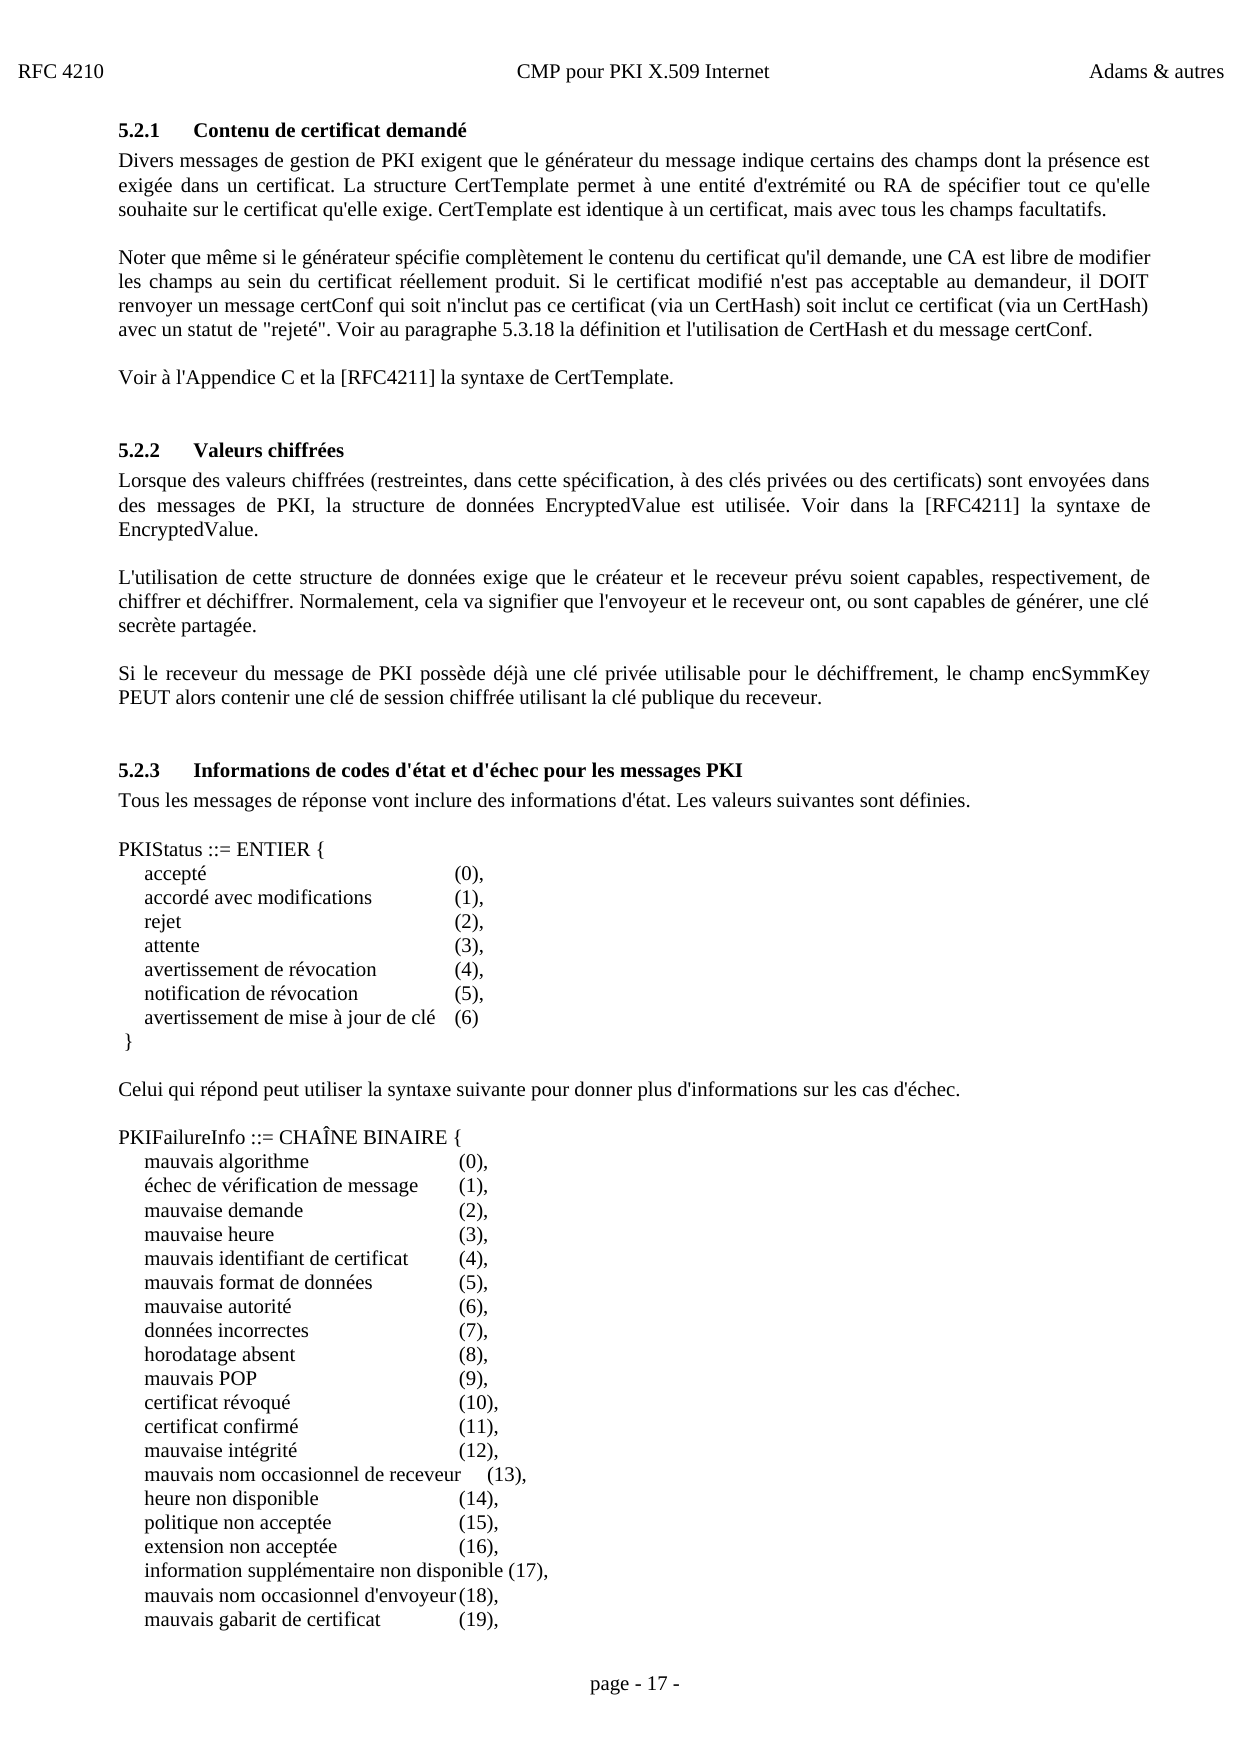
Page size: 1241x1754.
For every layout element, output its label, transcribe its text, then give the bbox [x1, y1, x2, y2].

text attente (3), [118, 933, 1152, 957]
text certificat confirmé (11), [118, 1414, 1152, 1438]
text } [118, 1029, 1152, 1053]
text Lorsque des valeurs chiffrées (restreintes, dans cette spécification, à des clés privées ou des certificats) sont envoyées dans des messages de PKI, la structure de données EncryptedValue est utilisée. Voir dans la [RFC4211] la syntaxe de EncryptedValue. [118, 468, 1152, 541]
text mauvais nom occasionnel d'envoyeur (18), [118, 1582, 1152, 1607]
text mauvais identifiant de certificat (4), [118, 1246, 1152, 1270]
text échec de vérification de message (1), [118, 1173, 1152, 1197]
text mauvaise demande (2), [118, 1197, 1152, 1222]
text horodatage absent (8), [118, 1342, 1152, 1366]
text mauvais POP (9), [118, 1366, 1152, 1390]
text politique non acceptée (15), [118, 1510, 1152, 1534]
text PKIStatus ::= ENTIER { [118, 837, 1152, 861]
text mauvais gabarit de certificat (19), [118, 1607, 1152, 1631]
text notification de révocation (5), [118, 981, 1152, 1005]
text heure non disponible (14), [118, 1486, 1152, 1510]
text avertissement de mise à jour de clé (6) [118, 1005, 1152, 1029]
text mauvaise heure (3), [118, 1222, 1152, 1246]
text Celui qui répond peut utiliser la syntaxe suivante pour donner plus d'informations sur les cas d'échec. [118, 1077, 1152, 1101]
text mauvais nom occasionnel de receveur (13), [118, 1462, 1152, 1486]
text L'utilisation de cette structure de données exige que le créateur et le receveur prévu soient capables, respectivement, de chiffrer et déchiffrer. Normalement, cela va signifier que l'envoyeur et le receveur ont, ou sont capables de générer, une clé secrète partagée. [118, 565, 1152, 637]
text mauvais algorithme (0), [118, 1149, 1152, 1173]
text mauvaise intégrité (12), [118, 1438, 1152, 1462]
text Noter que même si le générateur spécifie complètement le contenu du certificat qu'il demande, une CA est libre de modifier les champs au sein du certificat réellement produit. Si le certificat modifié n'est pas acceptable au demandeur, il DOIT renvoyer un message certConf qui soit n'inclut pas ce certificat (via un CertHash) soit inclut ce certificat (via un CertHash) avec un statut de "rejeté". Voir au paragraphe 5.3.18 la définition et l'utilisation de CertHash et du message certConf. [118, 245, 1152, 341]
subtitle 5.2.2 Valeurs chiffrées [118, 438, 1152, 462]
text avertissement de révocation (4), [118, 957, 1152, 981]
subtitle 5.2.3 Informations de codes d'état et d'échec pour les messages PKI [118, 758, 1152, 782]
subtitle 5.2.1 Contenu de certificat demandé [118, 118, 1152, 142]
text mauvais format de données (5), [118, 1270, 1152, 1294]
text accepté (0), [118, 861, 1152, 885]
text Divers messages de gestion de PKI exigent que le générateur du message indique certains des champs dont la présence est exigée dans un certificat. La structure CertTemplate permet à une entité d'extrémité ou RA de spécifier tout ce qu'elle souhaite sur le certificat qu'elle exige. CertTemplate est identique à un certificat, mais avec tous les champs facultatifs. [118, 148, 1152, 221]
text accordé avec modifications (1), [118, 885, 1152, 909]
text mauvaise autorité (6), [118, 1294, 1152, 1318]
text données incorrectes (7), [118, 1318, 1152, 1342]
text information supplémentaire non disponible (17), [118, 1558, 1152, 1582]
text extension non acceptée (16), [118, 1534, 1152, 1558]
text Si le receveur du message de PKI possède déjà une clé privée utilisable pour le déchiffrement, le champ encSymmKey PEUT alors contenir une clé de session chiffrée utilisant la clé publique du receveur. [118, 661, 1152, 709]
text Tous les messages de réponse vont inclure des informations d'état. Les valeurs suivantes sont définies. [118, 788, 1152, 812]
text Voir à l'Appendice C et la [RFC4211] la syntaxe de CertTemplate. [118, 365, 1152, 389]
text certificat révoqué (10), [118, 1390, 1152, 1414]
text PKIFailureInfo ::= CHAÎNE BINAIRE { [118, 1125, 1152, 1149]
text rejet (2), [118, 909, 1152, 933]
